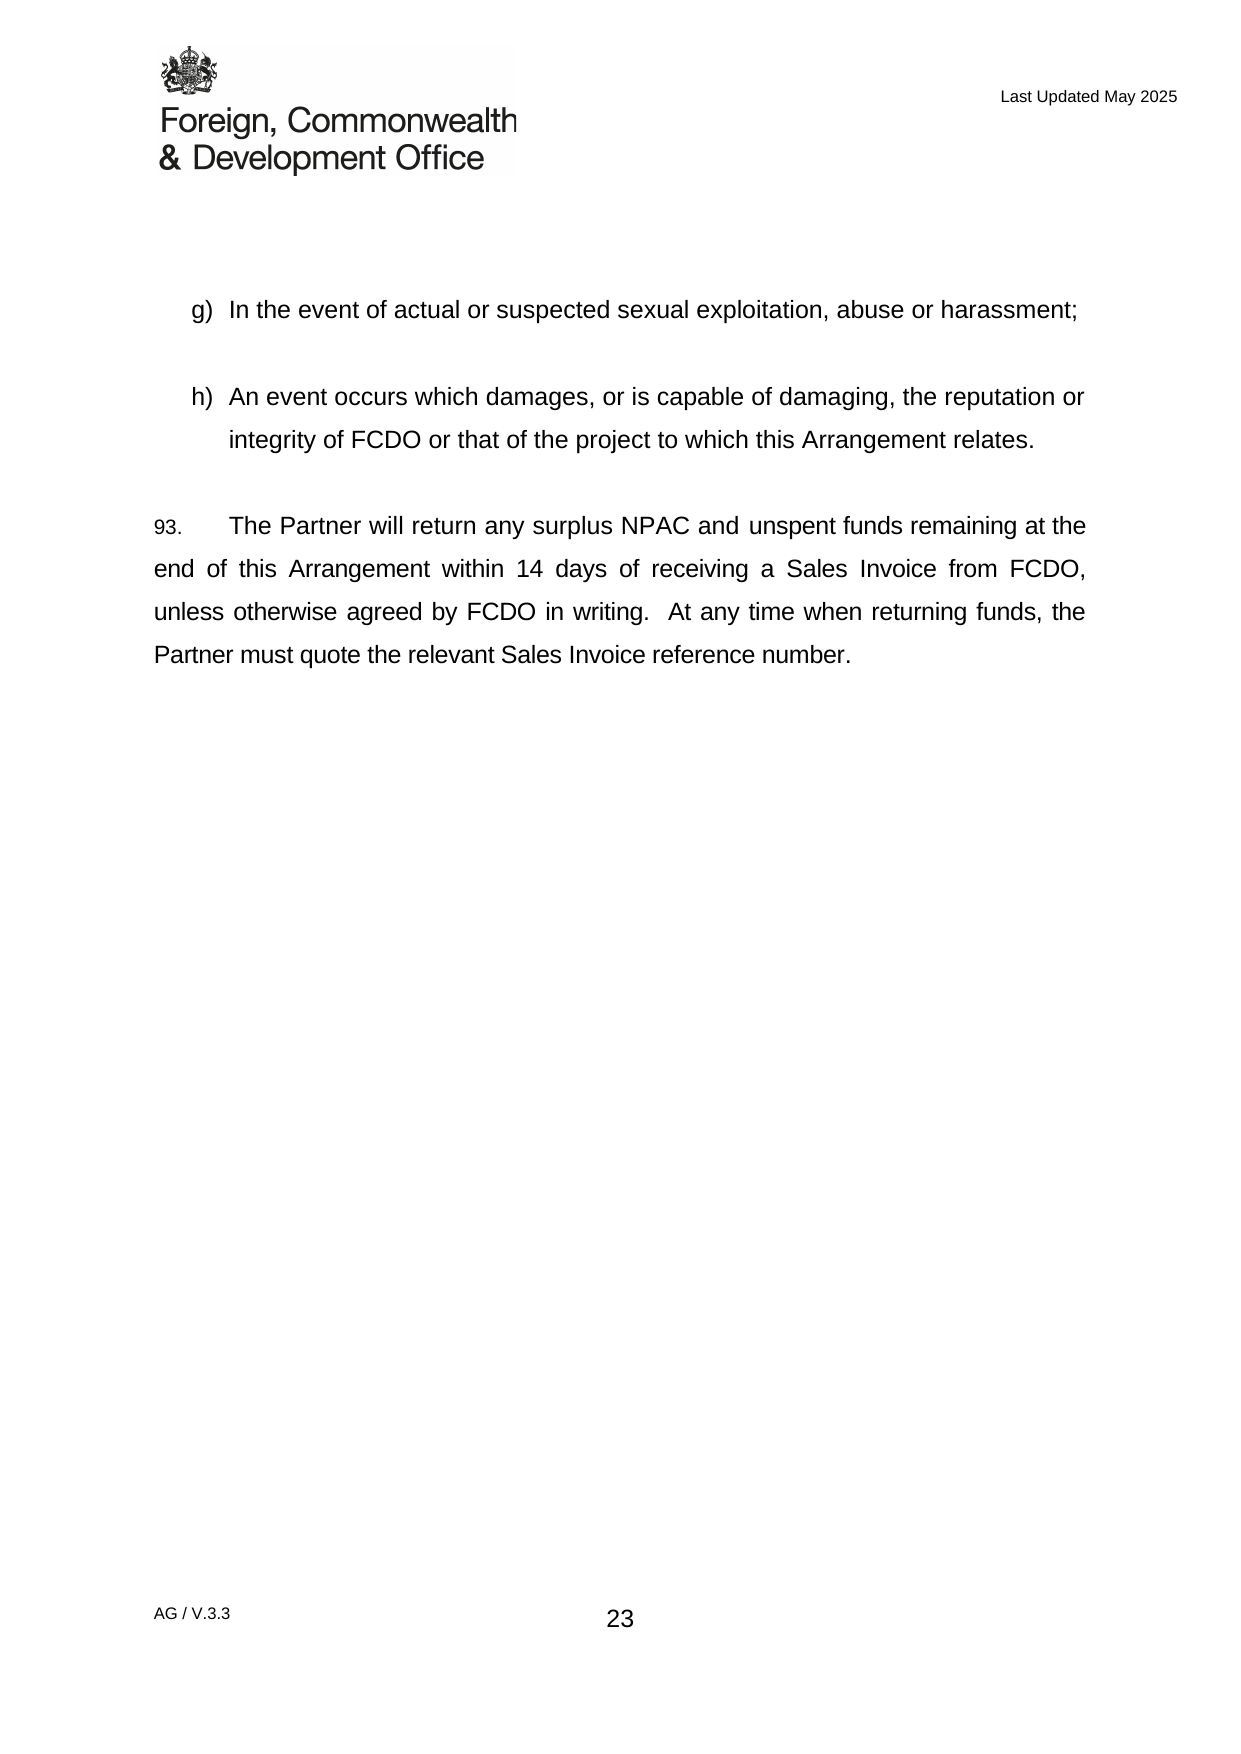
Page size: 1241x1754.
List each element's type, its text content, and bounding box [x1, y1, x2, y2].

list An event occurs which damages, or is capable of damaging, the reputation or integrity of FCDO or that of the project to which this Arrangement relates. [191, 382, 1087, 453]
list In the event of actual or suspected sexual exploitation, abuse or harassment; [191, 295, 1087, 324]
list The Partner will return any surplus NPAC and unspent funds remaining at the end of this Arrangement within 14 days of receiving a Sales Invoice from FCDO, unless otherwise agreed by FCDO in writing. At any time when returning funds, the Partner must quote the relevant Sales Invoice reference number. [153, 511, 1087, 669]
